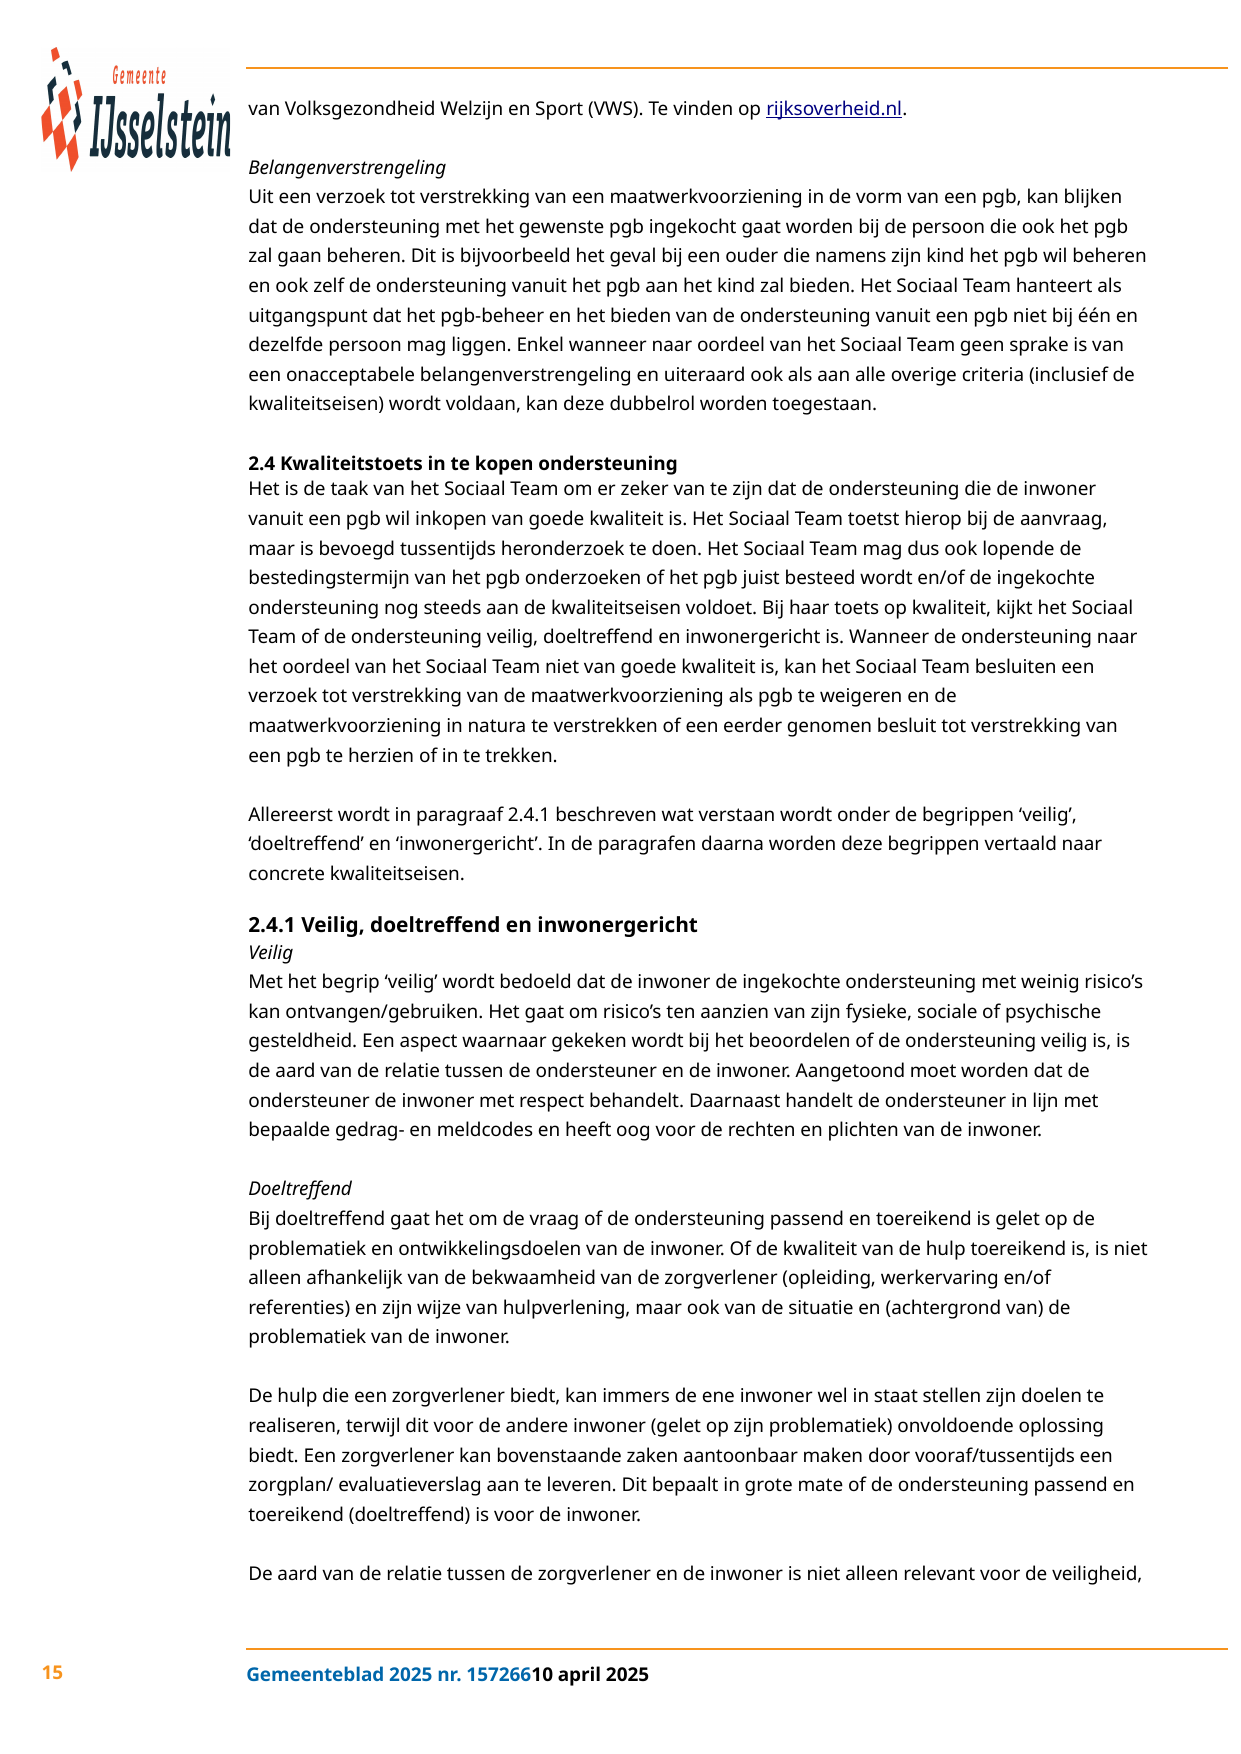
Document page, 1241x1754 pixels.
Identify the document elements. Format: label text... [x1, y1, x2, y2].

picture [41, 47, 231, 172]
text 2.4.1 Veilig, doeltreffend en inwonergericht [248, 911, 1152, 939]
text Doeltreffend [248, 1176, 1152, 1201]
text van Volksgezondheid Welzijn en Sport (VWS). Te vinden op rijksoverheid.nl. [248, 95, 1152, 121]
text 2.4 Kwaliteitstoets in te kopen ondersteuning [248, 450, 1152, 476]
text Met het begrip ‘veilig’ wordt bedoeld dat de inwoner de ingekochte ondersteuning met weinig risico’s kan ontvangen/gebruiken. Het gaat om risico’s ten aanzien van zijn fysieke, sociale of psychische gesteldheid. Een aspect waarnaar gekeken wordt bij het beoordelen of de ondersteuning veilig is, is de aard van de relatie tussen de ondersteuner en de inwoner. Aangetoond moet worden dat de ondersteuner de inwoner met respect behandelt. Daarnaast handelt de ondersteuner in lijn met bepaalde gedrag- en meldcodes en heeft oog voor de rechten en plichten van de inwoner. [248, 968, 1152, 1142]
text Het is de taak van het Sociaal Team om er zeker van te zijn dat de ondersteuning die de inwoner vanuit een pgb wil inkopen van goede kwaliteit is. Het Sociaal Team toetst hierop bij de aanvraag, maar is bevoegd tussentijds heronderzoek te doen. Het Sociaal Team mag dus ook lopende de bestedingstermijn van het pgb onderzoeken of het pgb juist besteed wordt en/of de ingekochte ondersteuning nog steeds aan de kwaliteitseisen voldoet. Bij haar toets op kwaliteit, kijkt het Sociaal Team of de ondersteuning veilig, doeltreffend en inwonergericht is. Wanneer de ondersteuning naar het oordeel van het Sociaal Team niet van goede kwaliteit is, kan het Sociaal Team besluiten een verzoek tot verstrekking van de maatwerkvoorziening als pgb te weigeren en de maatwerkvoorziening in natura te verstrekken of een eerder genomen besluit tot verstrekking van een pgb te herzien of in te trekken. [248, 476, 1152, 767]
text Uit een verzoek tot verstrekking van een maatwerkvoorziening in de vorm van een pgb, kan blijken dat de ondersteuning met het gewenste pgb ingekocht gaat worden bij de persoon die ook het pgb zal gaan beheren. Dit is bijvoorbeeld het geval bij een ouder die namens zijn kind het pgb wil beheren en ook zelf de ondersteuning vanuit het pgb aan het kind zal bieden. Het Sociaal Team hanteert als uitgangspunt dat het pgb-beheer en het bieden van de ondersteuning vanuit een pgb niet bij één en dezelfde persoon mag liggen. Enkel wanneer naar oordeel van het Sociaal Team geen sprake is van een onacceptabele belangenverstrengeling en uiteraard ook als aan alle overige criteria (inclusief de kwaliteitseisen) wordt voldaan, kan deze dubbelrol worden toegestaan. [248, 183, 1152, 416]
text Belangenverstrengeling [248, 154, 1152, 180]
text Allereerst wordt in paragraaf 2.4.1 beschreven wat verstaan wordt onder de begrippen ‘veilig’, ‘doeltreffend’ en ‘inwonergericht’. In de paragrafen daarna worden deze begrippen vertaald naar concrete kwaliteitseisen. [248, 801, 1152, 886]
text De aard van de relatie tussen de zorgverlener en de inwoner is niet alleen relevant voor de veiligheid, [248, 1560, 1152, 1586]
text Veilig [248, 939, 1152, 965]
text De hulp die een zorgverlener biedt, kan immers de ene inwoner wel in staat stellen zijn doelen te realiseren, terwijl dit voor de andere inwoner (gelet op zijn problematiek) onvoldoende oplossing biedt. Een zorgverlener kan bovenstaande zaken aantoonbaar maken door vooraf/tussentijds een zorgplan/ evaluatieverslag aan te leveren. Dit bepaalt in grote mate of de ondersteuning passend en toereikend (doeltreffend) is voor de inwoner. [248, 1383, 1152, 1527]
text Bij doeltreffend gaat het om de vraag of de ondersteuning passend en toereikend is gelet op de problematiek en ontwikkelingsdoelen van de inwoner. Of de kwaliteit van de hulp toereikend is, is niet alleen afhankelijk van de bekwaamheid van de zorgverlener (opleiding, werkervaring en/of referenties) en zijn wijze van hulpverlening, maar ook van de situatie en (achtergrond van) de problematiek van de inwoner. [248, 1205, 1152, 1349]
